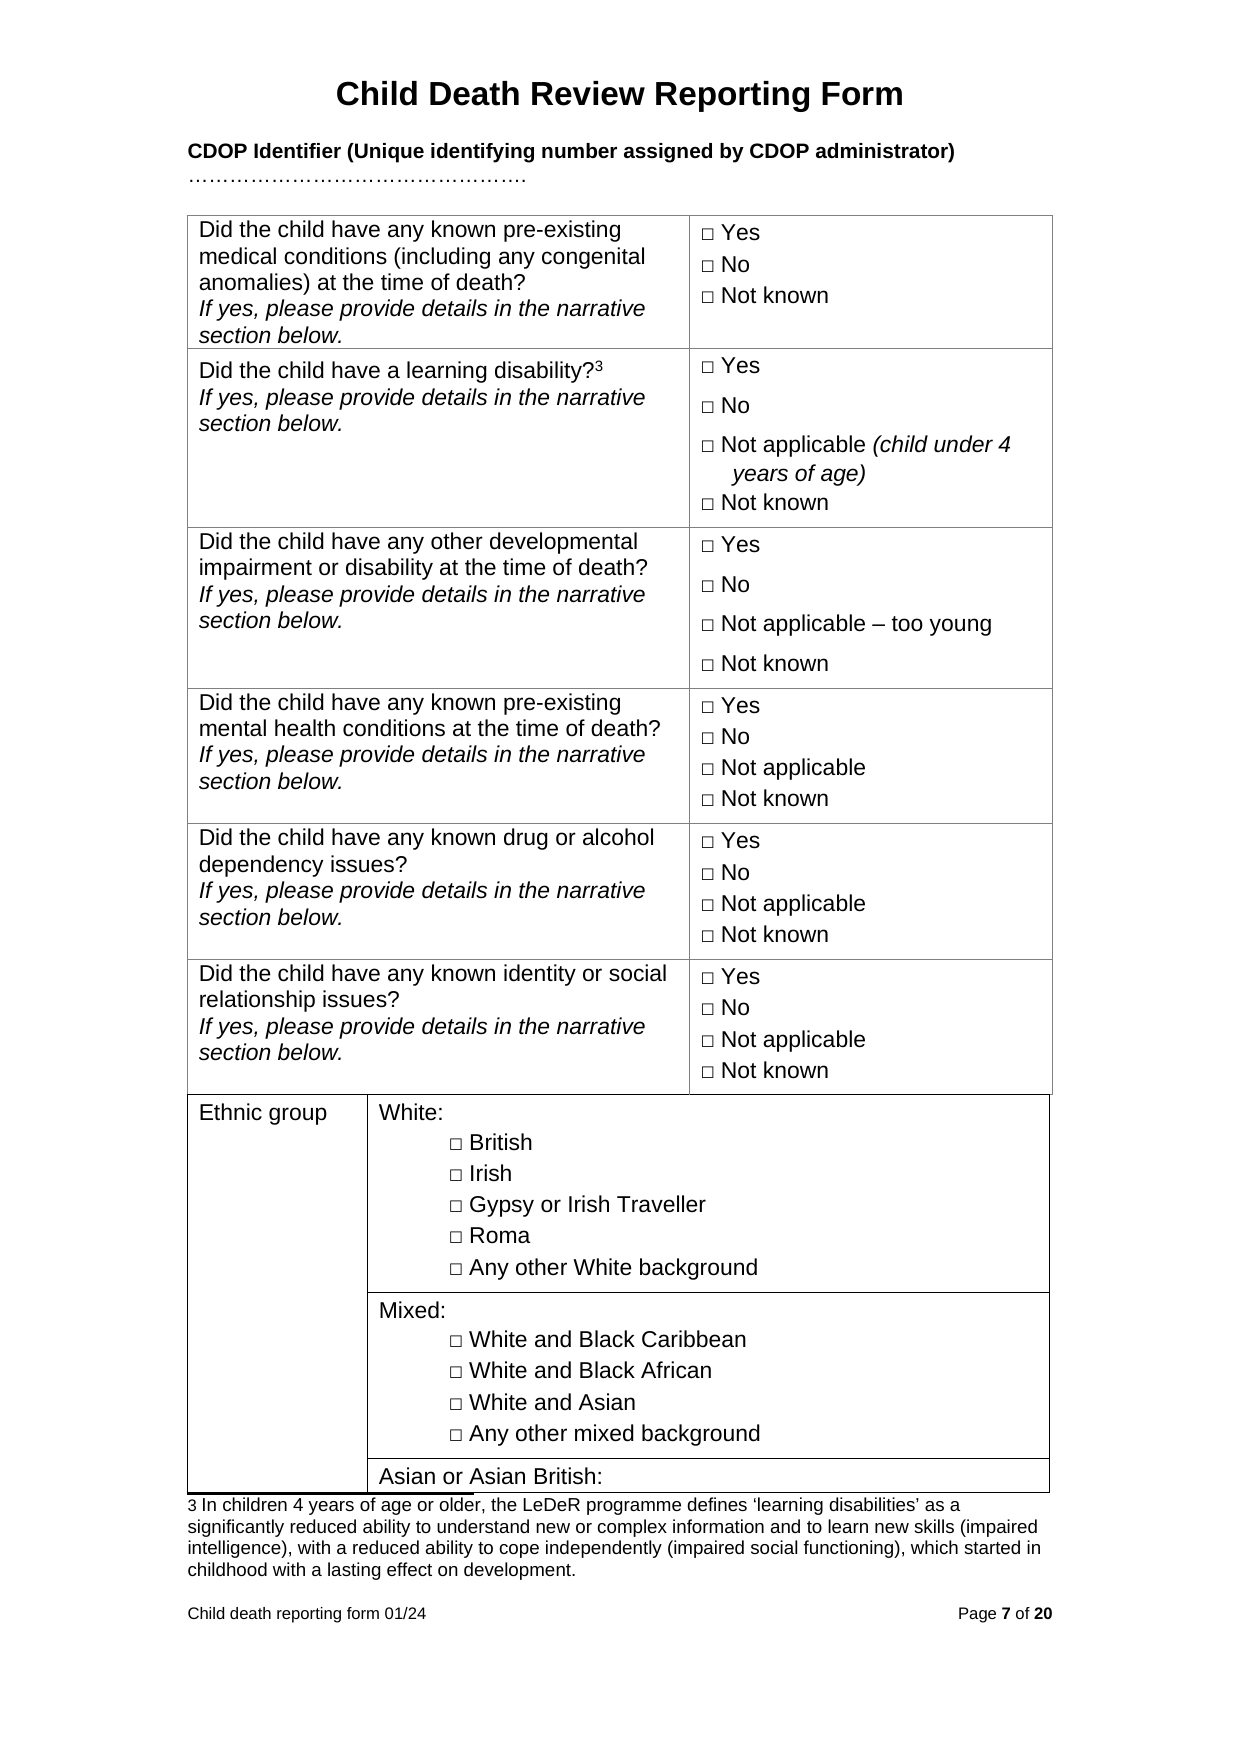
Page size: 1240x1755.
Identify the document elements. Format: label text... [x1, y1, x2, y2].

table_cell ☐ Yes ☐ No ☐ Not applicable ☐ Not known [690, 824, 1052, 959]
table_cell Did the child have any known pre-existing mental health conditions at the time of death? If yes, please provide details in the narrative section below. [188, 689, 689, 823]
table_cell Did the child have any other developmental impairment or disability at the time of death? If yes, please provide details in the narrative section below. [188, 528, 689, 688]
table_cell Mixed: ☐ White and Black Caribbean ☐ White and Black African ☐ White and Asian ☐ Any other mixed background [368, 1293, 1049, 1458]
table_cell Asian or Asian British: [368, 1459, 1049, 1492]
table_cell ☐ Yes ☐ No ☐ Not known [690, 216, 1052, 348]
table_cell White: ☐ British ☐ Irish ☐ Gypsy or Irish Traveller ☐ Roma ☐ Any other White background [368, 1095, 1049, 1292]
table_cell Did the child have any known pre-existing medical conditions (including any congenital anomalies) at the time of death? If yes, please provide details in the narrative section below. [188, 216, 689, 348]
table_cell Did the child have any known identity or social relationship issues? If yes, please provide details in the narrative section below. [188, 960, 689, 1094]
table_cell Ethnic group [188, 1095, 367, 1492]
table_cell Did the child have any known drug or alcohol dependency issues? If yes, please provide details in the narrative section below. [188, 824, 689, 959]
table_cell ☐ Yes ☐ No ☐ Not applicable – too young ☐ Not known [690, 528, 1052, 688]
table_cell Did the child have a learning disability? If yes, please provide details in the narrative section below. [188, 349, 689, 527]
table_cell ☐ Yes ☐ No ☐ Not applicable ☐ Not known [690, 960, 1052, 1094]
table_cell ☐ Yes ☐ No ☐ Not applicable ☐ Not known [690, 689, 1052, 823]
table_cell ☐ Yes ☐ No ☐ Not applicable (child under 4 years of age) ☐ Not known [690, 349, 1052, 527]
